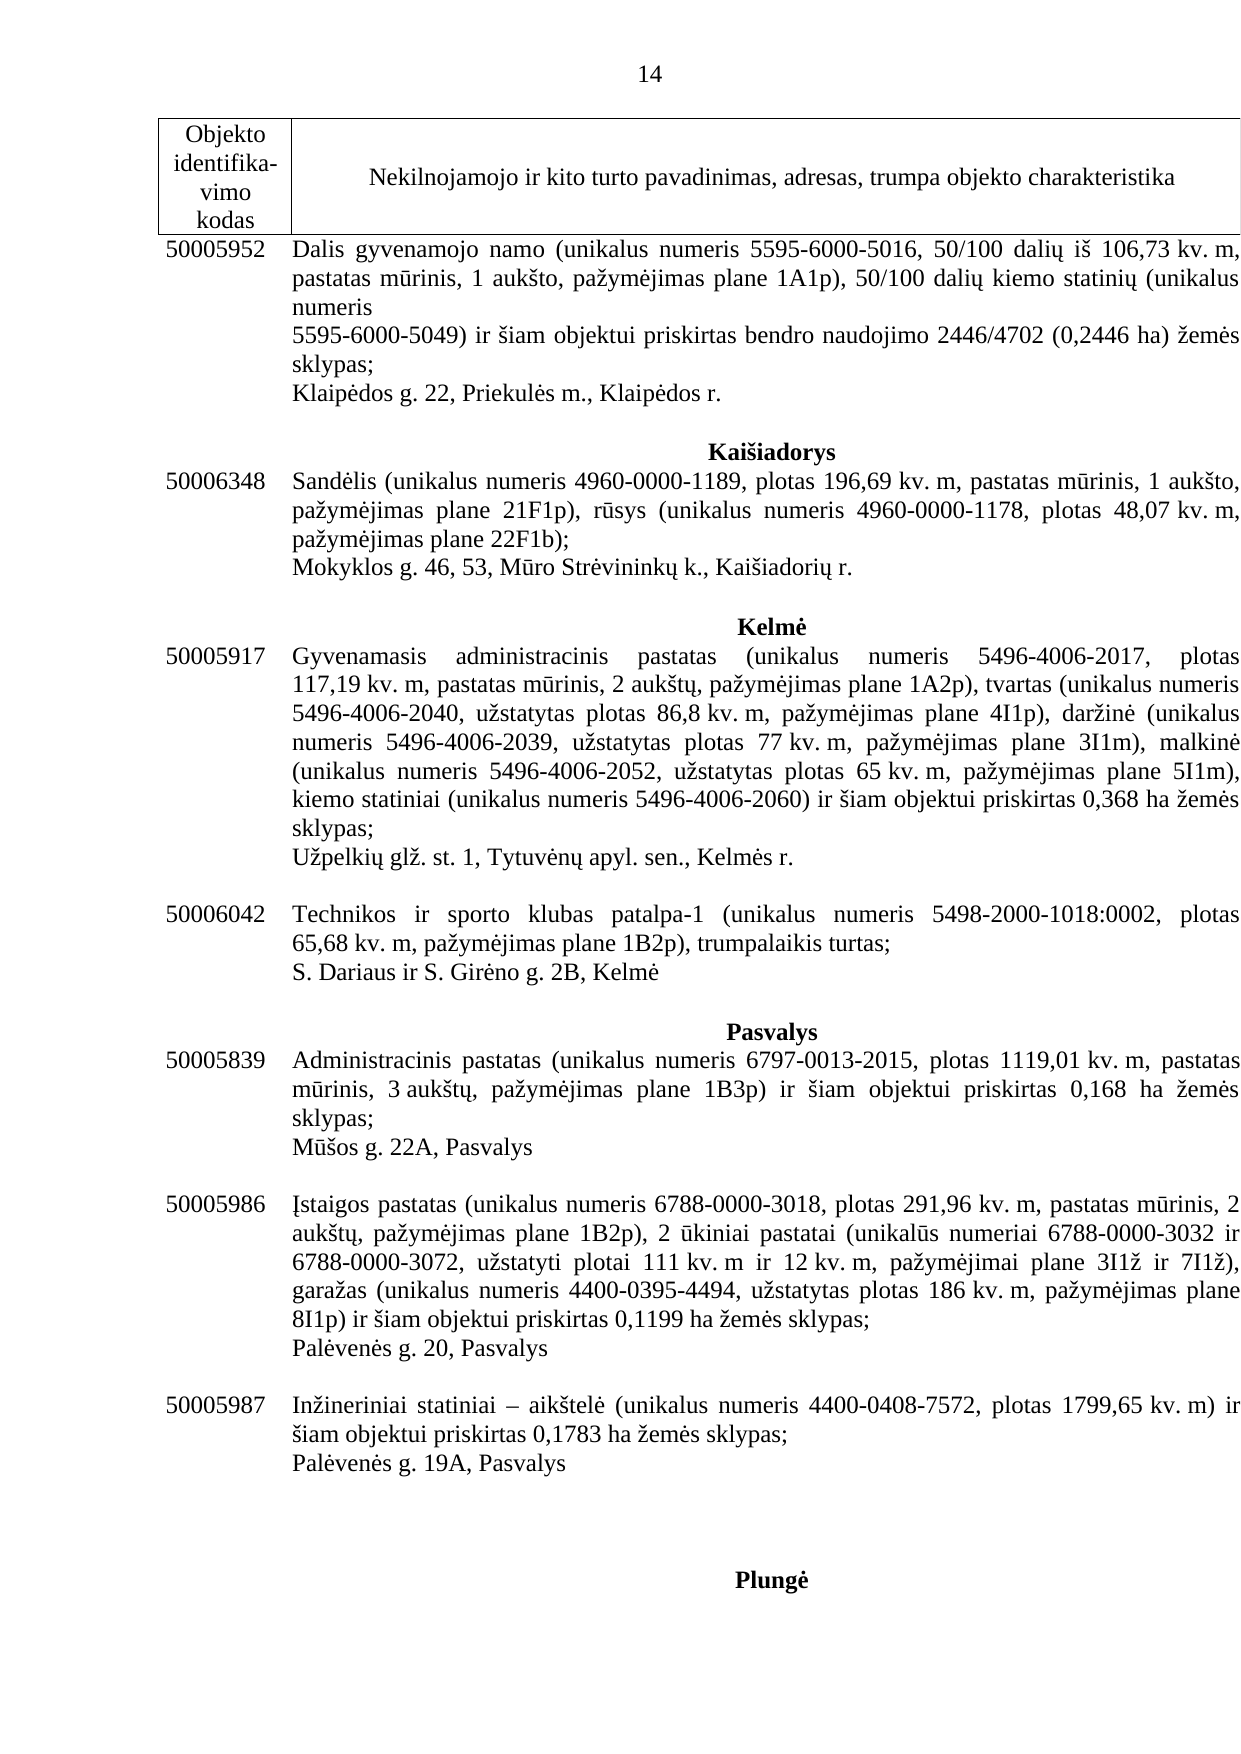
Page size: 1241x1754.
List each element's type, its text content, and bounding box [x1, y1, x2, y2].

table_cell 50005952 Dalis gyvenamojo namo (unikalus numeris 5595-6000-5016, 50/100 dalių iš 106,73 kv. m, pastatas mūrinis, 1 aukšto, pažymėjimas plane 1A1p), 50/100 dalių kiemo statinių (unikalus numeris 5595-6000-5049) ir šiam objektui priskirtas bendro naudojimo 2446/4702 (0,2446 ha) žemės sklypas; Klaipėdos g. 22, Priekulės m., Klaipėdos r. [159, 235, 1240, 435]
table_cell 50005917 Gyvenamasis administracinis pastatas (unikalus numeris 5496-4006-2017, plotas 117,19 kv. m, pastatas mūrinis, 2 aukštų, pažymėjimas plane 1A2p), tvartas (unikalus numeris 5496-4006-2040, užstatytas plotas 86,8 kv. m, pažymėjimas plane 4I1p), daržinė (unikalus numeris 5496-4006-2039, užstatytas plotas 77 kv. m, pažymėjimas plane 3I1m), malkinė (unikalus numeris 5496-4006-2052, užstatytas plotas 65 kv. m, pažymėjimas plane 5I1m), kiemo statiniai (unikalus numeris 5496-4006-2060) ir šiam objektui priskirtas 0,368 ha žemės sklypas; Užpelkių glž. st. 1, Tytuvėnų apyl. sen., Kelmės r. [159, 641, 1240, 899]
table_cell Kaišiadorys [292, 438, 1240, 466]
table_cell 50006042 Technikos ir sporto klubas patalpa-1 (unikalus numeris 5498-2000-1018:0002, plotas 65,68 kv. m, pažymėjimas plane 1B2p), trumpalaikis turtas; S. Dariaus ir S. Girėno g. 2B, Kelmė [159, 900, 1240, 1014]
table_cell [159, 1017, 292, 1045]
table_cell [159, 612, 292, 641]
table_cell Plungė [292, 1565, 1240, 1594]
table_cell 50005986 Įstaigos pastatas (unikalus numeris 6788-0000-3018, plotas 291,96 kv. m, pastatas mūrinis, 2 aukštų, pažymėjimas plane 1B2p), 2 ūkiniai pastatai (unikalūs numeriai 6788-0000-3032 ir 6788-0000-3072, užstatyti plotai 111 kv. m ir 12 kv. m, pažymėjimai plane 3I1ž ir 7I1ž), garažas (unikalus numeris 4400-0395-4494, užstatytas plotas 186 kv. m, pažymėjimas plane 8I1p) ir šiam objektui priskirtas 0,1199 ha žemės sklypas; Palėvenės g. 20, Pasvalys [159, 1189, 1240, 1390]
table_header Nekilnojamojo ir kito turto pavadinimas, adresas, trumpa objekto charakteristika [292, 119, 1240, 234]
table_cell 50006348 Sandėlis (unikalus numeris 4960-0000-1189, plotas 196,69 kv. m, pastatas mūrinis, 1 aukšto, pažymėjimas plane 21F1p), rūsys (unikalus numeris 4960-0000-1178, plotas 48,07 kv. m, pažymėjimas plane 22F1b); Mokyklos g. 46, 53, Mūro Strėvininkų k., Kaišiadorių r. [159, 466, 1240, 610]
table_cell 50005987 Inžineriniai statiniai – aikštelė (unikalus numeris 4400-0408-7572, plotas 1799,65 kv. m) ir šiam objektui priskirtas 0,1783 ha žemės sklypas; Palėvenės g. 19A, Pasvalys [159, 1390, 1240, 1563]
table_cell Kelmė [292, 612, 1240, 641]
table_cell 50005839 Administracinis pastatas (unikalus numeris 6797-0013-2015, plotas 1119,01 kv. m, pastatas mūrinis, 3 aukštų, pažymėjimas plane 1B3p) ir šiam objektui priskirtas 0,168 ha žemės sklypas; Mūšos g. 22A, Pasvalys [159, 1045, 1240, 1189]
table_cell [159, 1565, 292, 1594]
table_cell Pasvalys [292, 1017, 1240, 1045]
table_cell [159, 438, 292, 466]
table_header Objekto identifika-vimo kodas [159, 119, 291, 234]
